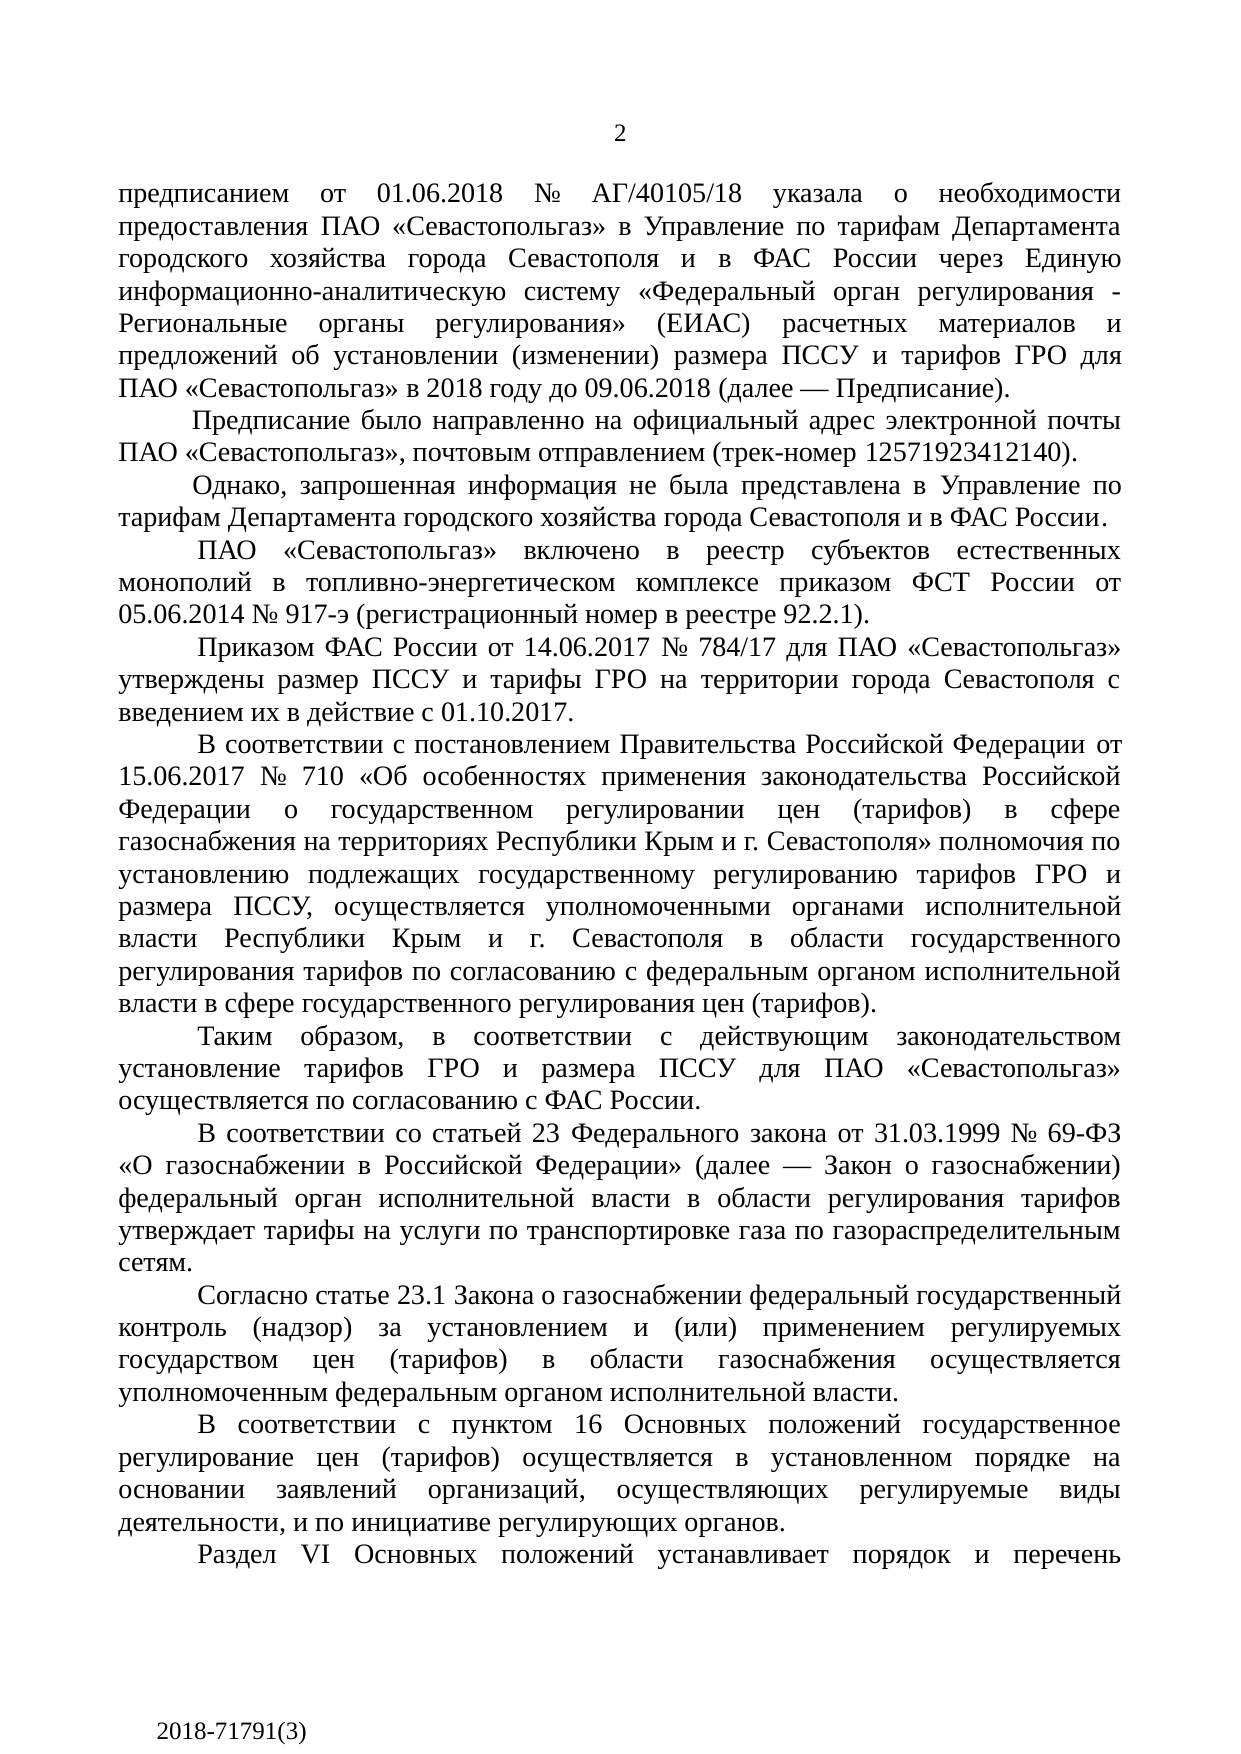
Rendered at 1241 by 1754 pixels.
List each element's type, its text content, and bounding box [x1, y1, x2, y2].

text Согласно статье 23.1 Закона о газоснабжении федеральный государственный контроль (надзор) за установлением и (или) применением регулируемых государством цен (тарифов) в области газоснабжения осуществляется уполномоченным федеральным органом исполнительной власти. [118, 1278, 1122, 1407]
text предписанием от 01.06.2018 № АГ/40105/18 указала о необходимости предоставления ПАО «Севастопольгаз» в Управление по тарифам Департамента городского хозяйства города Севастополя и в ФАС России через Единую информационно-аналитическую систему «Федеральный орган регулирования - Региональные органы регулирования» (ЕИАС) расчетных материалов и предложений об установлении (изменении) размера ПССУ и тарифов ГРО для ПАО «Севастопольгаз» в 2018 году до 09.06.2018 (далее — Предписание). [118, 176, 1122, 403]
text В соответствии с пунктом 16 Основных положений государственное регулирование цен (тарифов) осуществляется в установленном порядке на основании заявлений организаций, осуществляющих регулируемые виды деятельности, и по инициативе регулирующих органов. [118, 1407, 1122, 1537]
text Однако, запрошенная информация не была представлена в Управление по тарифам Департамента городского хозяйства города Севастополя и в ФАС России. [118, 468, 1122, 533]
text Таким образом, в соответствии с действующим законодательством установление тарифов ГРО и размера ПССУ для ПАО «Севастопольгаз» осуществляется по согласованию с ФАС России. [118, 1019, 1122, 1116]
text Приказом ФАС России от 14.06.2017 № 784/17 для ПАО «Севастопольгаз» утверждены размер ПССУ и тарифы ГРО на территории города Севастополя с введением их в действие с 01.10.2017. [118, 630, 1122, 727]
text Предписание было направленно на официальный адрес электронной почты ПАО «Севастопольгаз», почтовым отправлением (трек-номер 12571923412140). [118, 403, 1122, 468]
text Раздел VI Основных положений устанавливает порядок и перечень [118, 1537, 1122, 1569]
text В соответствии с постановлением Правительства Российской Федерации от 15.06.2017 № 710 «Об особенностях применения законодательства Российской Федерации о государственном регулировании цен (тарифов) в сфере газоснабжения на территориях Республики Крым и г. Севастополя» полномочия по установлению подлежащих государственному регулированию тарифов ГРО и размера ПССУ, осуществляется уполномоченными органами исполнительной власти Республики Крым и г. Севастополя в области государственного регулирования тарифов по согласованию с федеральным органом исполнительной власти в сфере государственного регулирования цен (тарифов). [118, 727, 1122, 1019]
text ПАО «Севастопольгаз» включено в реестр субъектов естественных монополий в топливно-энергетическом комплексе приказом ФСТ России от 05.06.2014 № 917-э (регистрационный номер в реестре 92.2.1). [118, 533, 1122, 630]
text В соответствии со статьей 23 Федерального закона от 31.03.1999 № 69-ФЗ «О газоснабжении в Российской Федерации» (далее — Закон о газоснабжении) федеральный орган исполнительной власти в области регулирования тарифов утверждает тарифы на услуги по транспортировке газа по газораспределительным сетям. [118, 1116, 1122, 1278]
